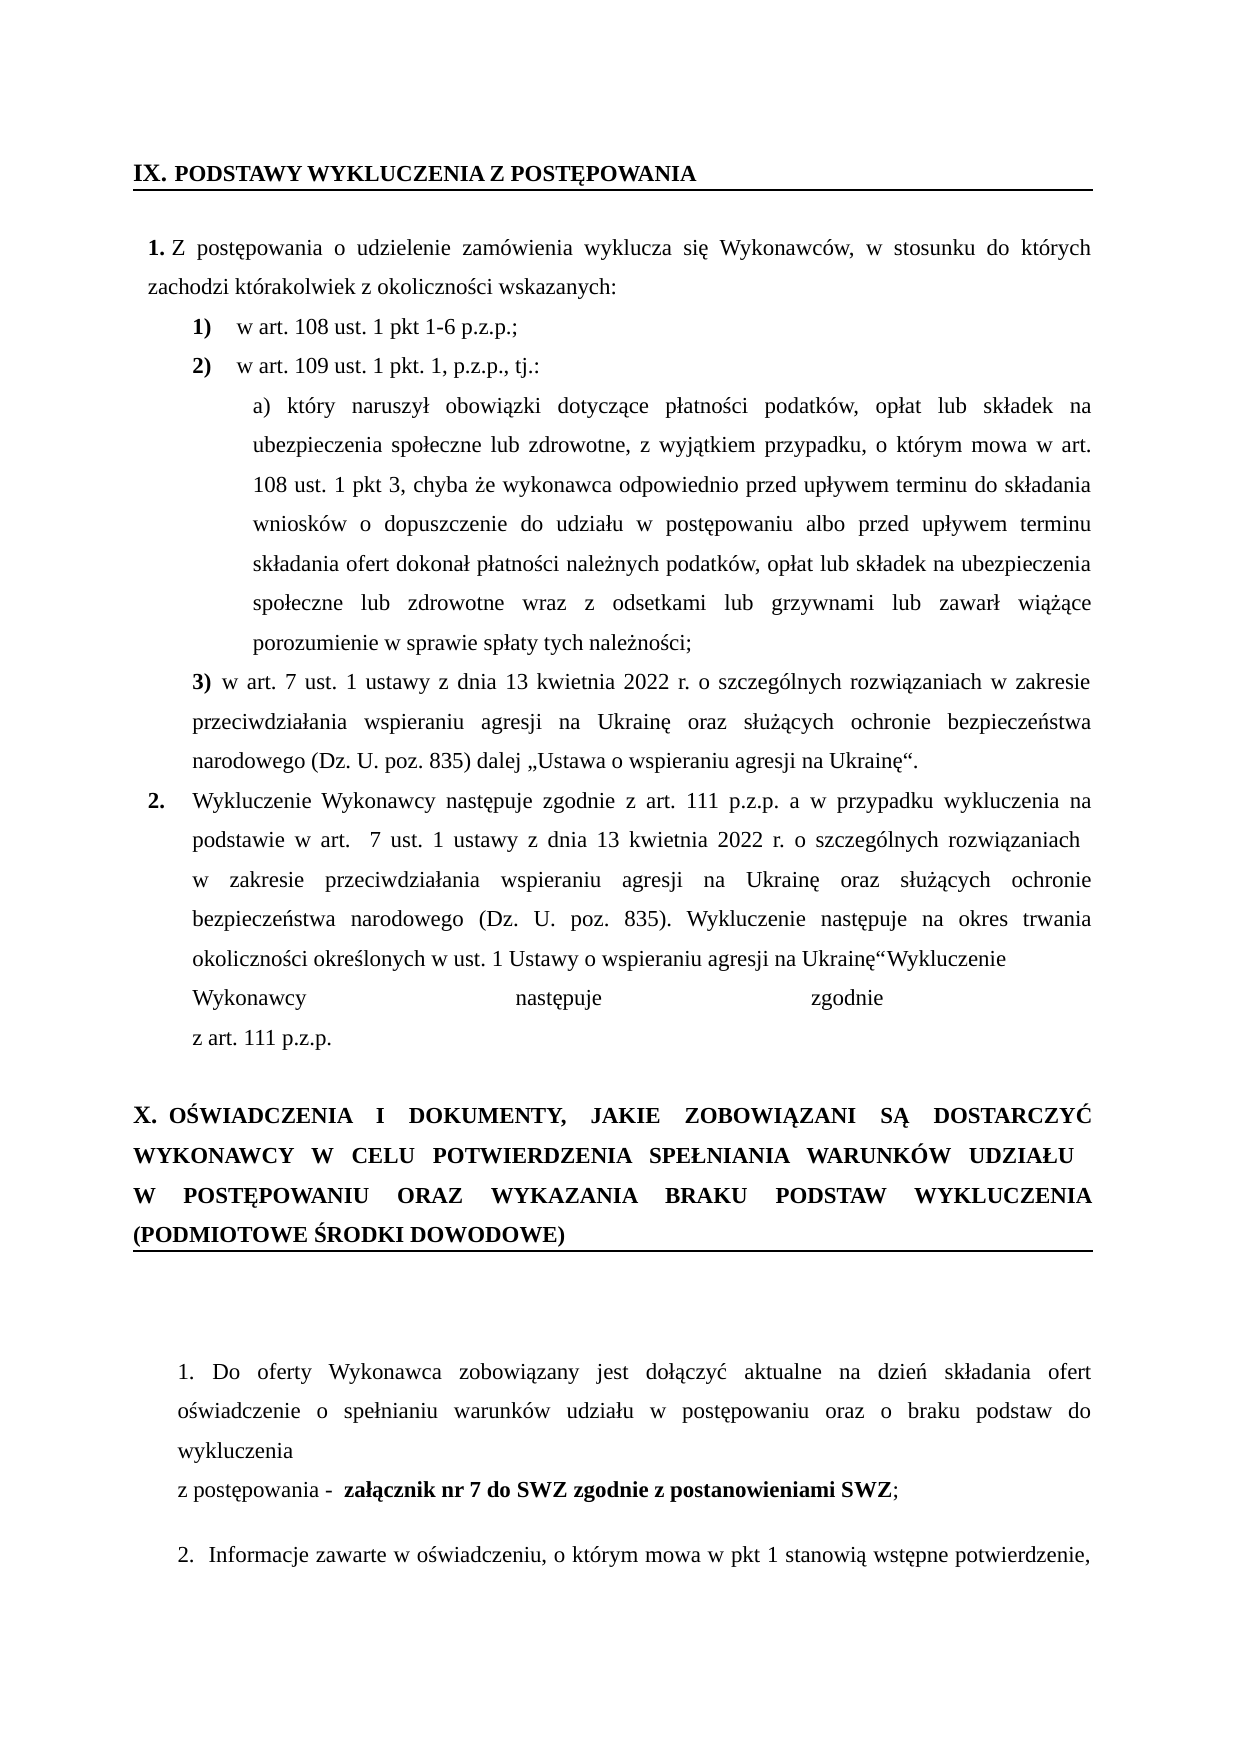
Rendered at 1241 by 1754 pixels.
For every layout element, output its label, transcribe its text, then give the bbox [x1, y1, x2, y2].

text 2) w art. 109 ust. 1 pkt. 1, p.z.p., tj.: [192, 352, 1093, 379]
list Z postępowania o udzielenie zamówienia wyklucza się Wykonawców, w stosunku do których zachodzi którakolwiek z okoliczności wskazanych: [148, 234, 1093, 300]
list PODSTAWY WYKLUCZENIA Z POSTĘPOWANIA [133, 158, 1093, 189]
list 2. Informacje zawarte w oświadczeniu, o którym mowa w pkt 1 stanowią wstępne potwierdzenie, [177, 1541, 1093, 1567]
text a) który naruszył obowiązki dotyczące płatności podatków, opłat lub składek na ubezpieczenia społeczne lub zdrowotne, z wyjątkiem przypadku, o którym mowa w art. 108 ust. 1 pkt 3, chyba że wykonawca odpowiednio przed upływem terminu do składania wniosków o dopuszczenie do udziału w postępowaniu albo przed upływem terminu składania ofert dokonał płatności należnych podatków, opłat lub składek na ubezpieczenia społeczne lub zdrowotne wraz z odsetkami lub grzywnami lub zawarł wiążące porozumienie w sprawie spłaty tych należności; [253, 392, 1093, 655]
text 2. Wykluczenie Wykonawcy następuje zgodnie z art. 111 p.z.p. a w przypadku wykluczenia na podstawie w art. 7 ust. 1 ustawy z dnia 13 kwietnia 2022 r. o szczególnych rozwiązaniach w zakresie przeciwdziałania wspieraniu agresji na Ukrainę oraz służących ochronie bezpieczeństwa narodowego (Dz. U. poz. 835). Wykluczenie następuje na okres trwania okoliczności określonych w ust. 1 Ustawy o wspieraniu agresji na Ukrainę“ Wykluczenie Wykonawcy następuje zgodnie z art. 111 p.z.p. [148, 787, 1093, 1050]
text 1) w art. 108 ust. 1 pkt 1-6 p.z.p.; [192, 313, 1093, 339]
text 3) w art. 7 ust. 1 ustawy z dnia 13 kwietnia 2022 r. o szczególnych rozwiązaniach w zakresie przeciwdziałania wspieraniu agresji na Ukrainę oraz służących ochronie bezpieczeństwa narodowego (Dz. U. poz. 835) dalej „Ustawa o wspieraniu agresji na Ukrainę“. [192, 668, 1093, 773]
list 1. Do oferty Wykonawca zobowiązany jest dołączyć aktualne na dzień składania ofert oświadczenie o spełnianiu warunków udziału w postępowaniu oraz o braku podstaw do wykluczenia z postępowania - załącznik nr 7 do SWZ zgodnie z postanowieniami SWZ; [177, 1358, 1093, 1503]
list OŚWIADCZENIA I DOKUMENTY, JAKIE ZOBOWIĄZANI SĄ DOSTARCZYĆ WYKONAWCY W CELU POTWIERDZENIA SPEŁNIANIA WARUNKÓW UDZIAŁU W POSTĘPOWANIU ORAZ WYKAZANIA BRAKU PODSTAW WYKLUCZENIA (PODMIOTOWE ŚRODKI DOWODOWE) [133, 1101, 1093, 1250]
